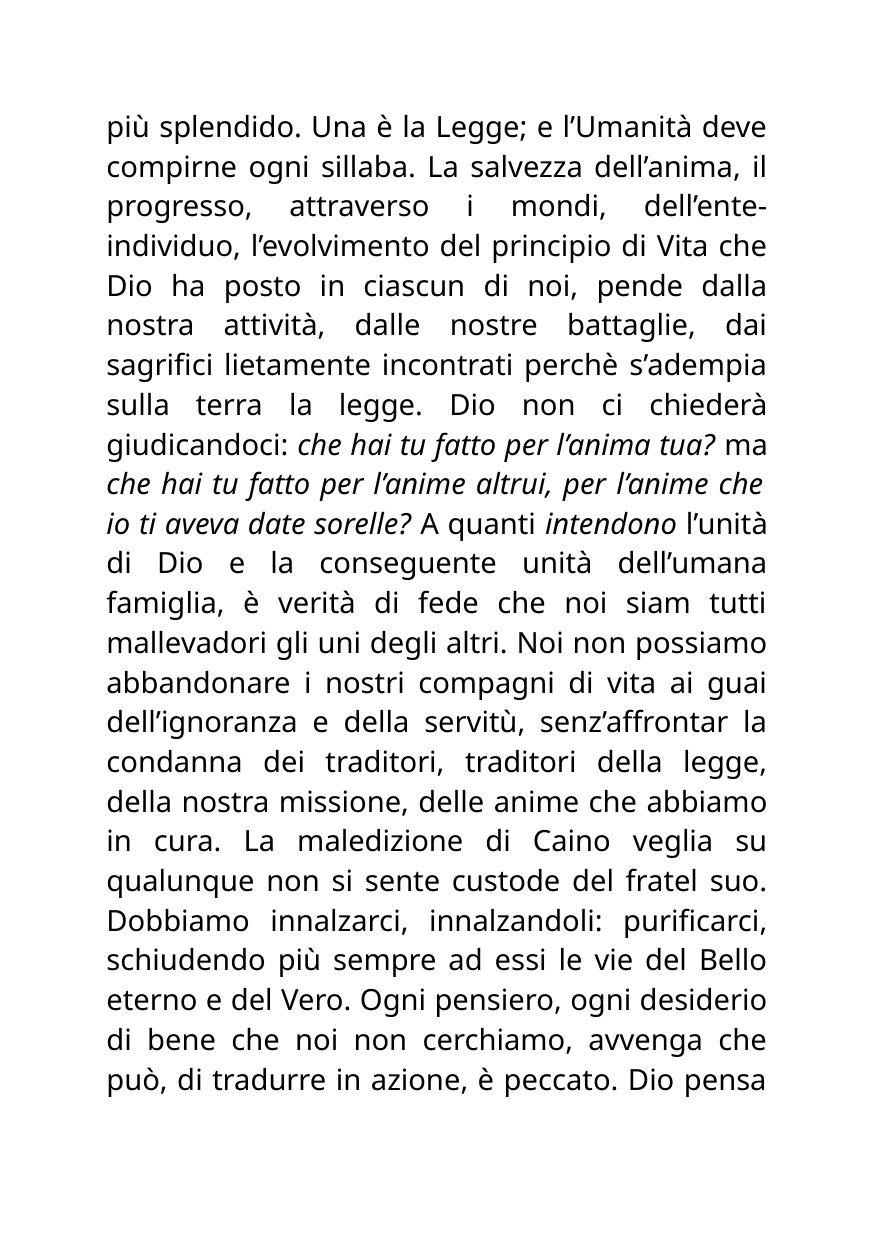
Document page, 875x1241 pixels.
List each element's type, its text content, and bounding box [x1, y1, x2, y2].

text più splendido. Una è la Legge; e l’Umanità deve compirne ogni sillaba. La salvezza dell’anima, il progresso, attraverso i mondi, dell’ente-individuo, l’evolvimento del principio di Vita che Dio ha posto in ciascun di noi, pende dalla nostra attività, dalle nostre battaglie, dai sagrifici lietamente incontrati perchè s’adempia sulla terra la legge. Dio non ci chiederà giudicandoci: che hai tu fatto per l’anima tua? ma che hai tu fatto per l’anime altrui, per l’anime che io ti aveva date sorelle? A quanti intendono l’unità di Dio e la conseguente unità dell’umana famiglia, è verità di fede che noi siam tutti mallevadori gli uni degli altri. Noi non possiamo abbandonare i nostri compagni di vita ai guai dell’ignoranza e della servitù, senz’affrontar la condanna dei traditori, traditori della legge, della nostra missione, delle anime che abbiamo in cura. La maledizione di Caino veglia su qualunque non si sente custode del fratel suo. Dobbiamo innalzarci, innalzandoli: purificarci, schiudendo più sempre ad essi le vie del Bello eterno e del Vero. Ogni pensiero, ogni desiderio di bene che noi non cerchiamo, avvenga che può, di tradurre in azione, è peccato. Dio pensa [106, 106, 768, 1098]
